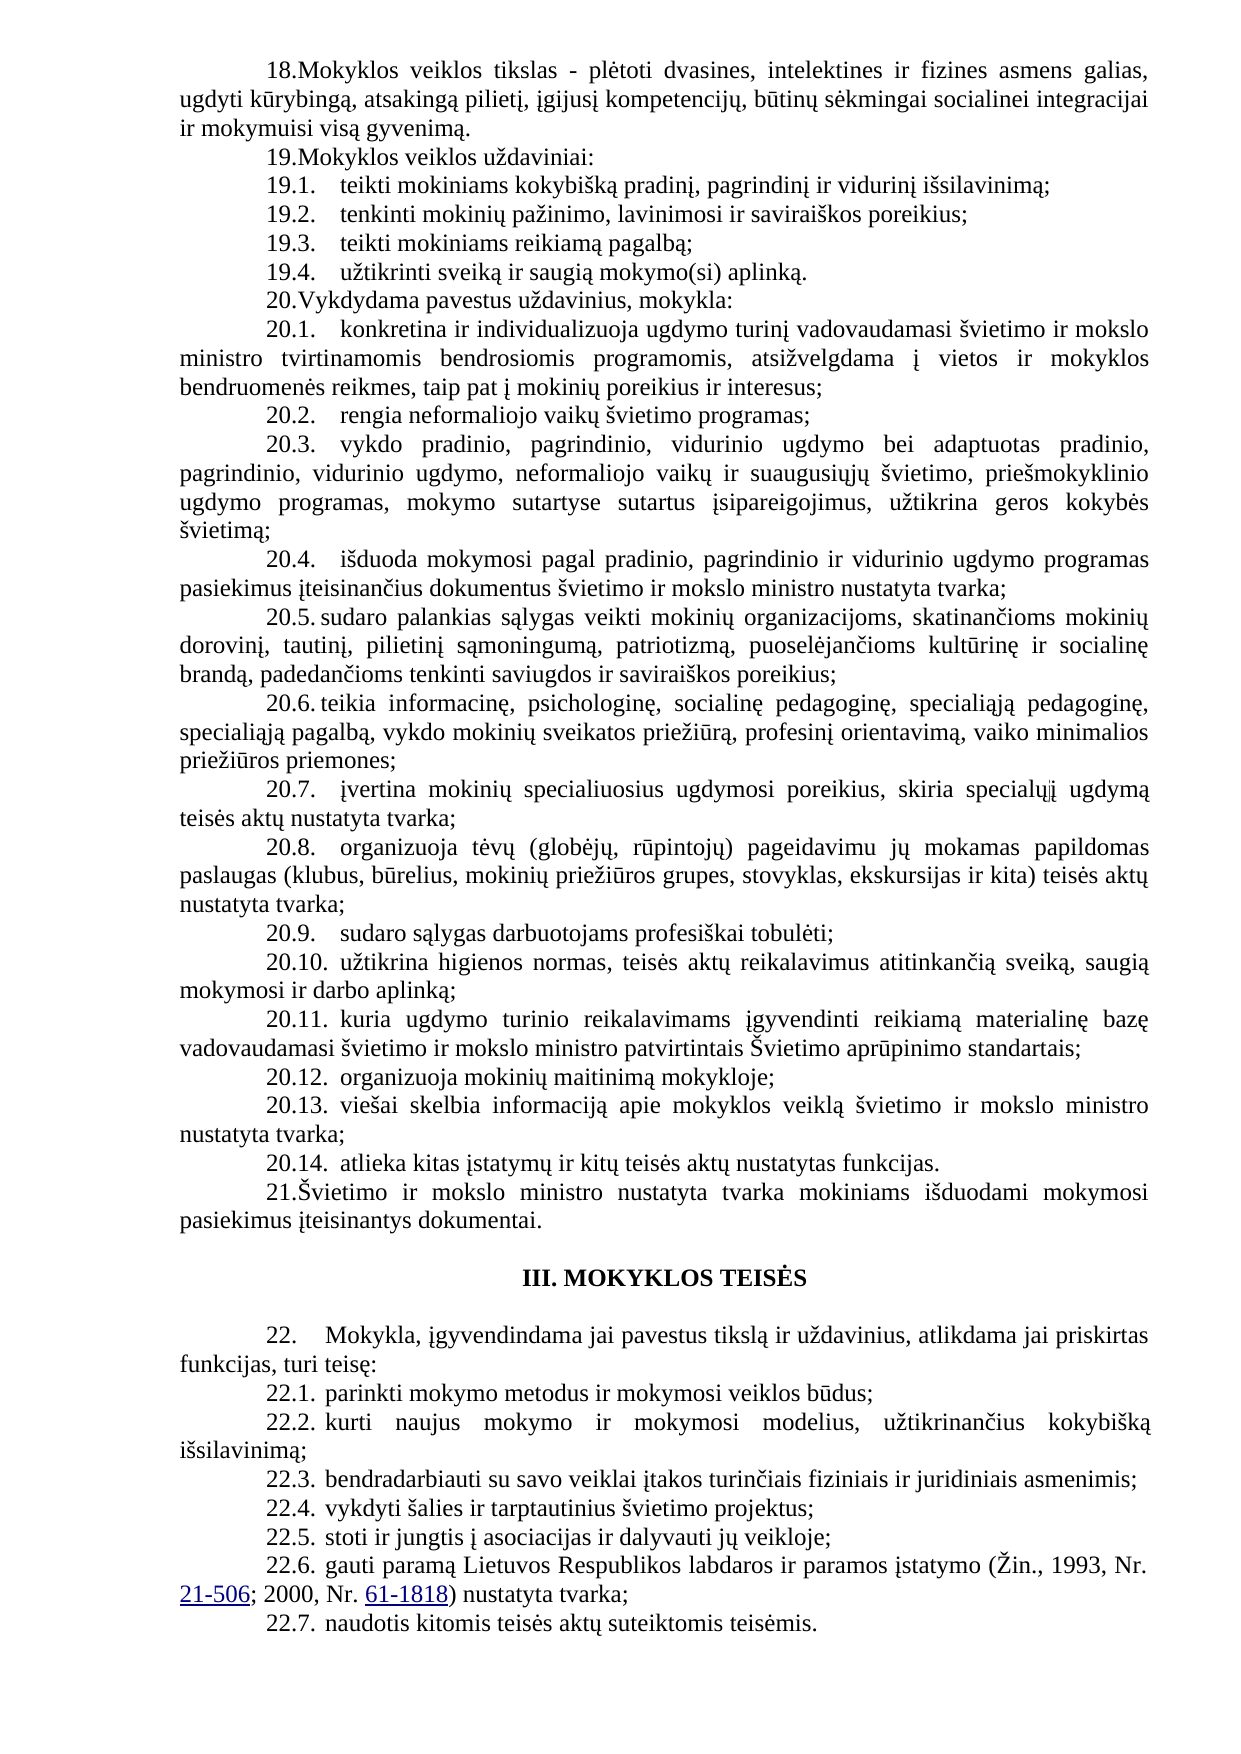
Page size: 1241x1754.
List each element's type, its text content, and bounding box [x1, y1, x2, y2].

text 20. Vykdydama pavestus uždavinius, mokykla: [179, 286, 1152, 314]
text 20.8. organizuoja tėvų (globėjų, rūpintojų) pageidavimu jų mokamas papildomas paslaugas (klubus, būrelius, mokinių priežiūros grupes, stovyklas, ekskursijas ir kita) teisės aktų nustatyta tvarka; [179, 832, 1150, 918]
text 19.4. užtikrinti sveiką ir saugią mokymo(si) aplinką. [179, 257, 1152, 286]
text 20.3. vykdo pradinio, pagrindinio, vidurinio ugdymo bei adaptuotas pradinio, pagrindinio, vidurinio ugdymo, neformaliojo vaikų ir suaugusiųjų švietimo, priešmokyklinio ugdymo programas, mokymo sutartyse sutartus įsipareigojimus, užtikrina geros kokybės švietimą; [179, 429, 1150, 544]
text 20.5. sudaro palankias sąlygas veikti mokinių organizacijoms, skatinančioms mokinių dorovinį, tautinį, pilietinį sąmoningumą, patriotizmą, puoselėjančioms kultūrinę ir socialinę brandą, padedančioms tenkinti saviugdos ir saviraiškos poreikius; [179, 602, 1150, 688]
text 22.2. kurti naujus mokymo ir mokymosi modelius, užtikrinančius kokybišką išsilavinimą; [179, 1407, 1152, 1464]
text 19. Mokyklos veiklos uždaviniai: [179, 142, 1152, 171]
text 20.6. teikia informacinę, psichologinę, socialinę pedagoginę, specialiąją pedagoginę, specialiąją pagalbą, vykdo mokinių sveikatos priežiūrą, profesinį orientavimą, vaiko minimalios priežiūros priemones; [179, 688, 1150, 774]
text III. MOKYKLOS TEISĖS [177, 1263, 1152, 1292]
text 20.2. rengia neformaliojo vaikų švietimo programas; [179, 401, 1152, 429]
text 22.1. parinkti mokymo metodus ir mokymosi veiklos būdus; [179, 1378, 1152, 1407]
text 20.11. kuria ugdymo turinio reikalavimams įgyvendinti reikiamą materialinę bazę vadovaudamasi švietimo ir mokslo ministro patvirtintais Švietimo aprūpinimo standartais; [179, 1004, 1150, 1062]
text 19.2. tenkinti mokinių pažinimo, lavinimosi ir saviraiškos poreikius; [179, 199, 1152, 228]
text 22.6. gauti paramą Lietuvos Respublikos labdaros ir paramos įstatymo (Žin., 1993, Nr. 21-506; 2000, Nr. 61-1818) nustatyta tvarka; [179, 1551, 1148, 1608]
text 20.7. įvertina mokinių specialiuosius ugdymosi poreikius, skiria specialųjį ugdymą teisės aktų nustatyta tvarka; [179, 774, 1150, 832]
text 20.10. užtikrina higienos normas, teisės aktų reikalavimus atitinkančią sveiką, saugią mokymosi ir darbo aplinką; [179, 947, 1150, 1004]
text 22.7. naudotis kitomis teisės aktų suteiktomis teisėmis. [179, 1608, 1152, 1637]
text 22. Mokykla, įgyvendindama jai pavestus tikslą ir uždavinius, atlikdama jai priskirtas funkcijas, turi teisę: [179, 1321, 1150, 1378]
text 20.1. konkretina ir individualizuoja ugdymo turinį vadovaudamasi švietimo ir mokslo ministro tvirtinamomis bendrosiomis programomis, atsižvelgdama į vietos ir mokyklos bendruomenės reikmes, taip pat į mokinių poreikius ir interesus; [179, 314, 1150, 401]
text 20.12. organizuoja mokinių maitinimą mokykloje; [179, 1062, 1152, 1091]
text 20.13. viešai skelbia informaciją apie mokyklos veiklą švietimo ir mokslo ministro nustatyta tvarka; [179, 1091, 1150, 1148]
text 19.1. teikti mokiniams kokybišką pradinį, pagrindinį ir vidurinį išsilavinimą; [179, 171, 1152, 199]
text 21. Švietimo ir mokslo ministro nustatyta tvarka mokiniams išduodami mokymosi pasiekimus įteisinantys dokumentai. [179, 1177, 1150, 1234]
text 18. Mokyklos veiklos tikslas - plėtoti dvasines, intelektines ir fizines asmens galias, ugdyti kūrybingą, atsakingą pilietį, įgijusį kompetencijų, būtinų sėkmingai socialinei integracijai ir mokymuisi visą gyvenimą. [179, 56, 1150, 142]
text 22.3. bendradarbiauti su savo veiklai įtakos turinčiais fiziniais ir juridiniais asmenimis; [179, 1464, 1152, 1493]
text 20.9. sudaro sąlygas darbuotojams profesiškai tobulėti; [179, 918, 1152, 947]
text 20.4. išduoda mokymosi pagal pradinio, pagrindinio ir vidurinio ugdymo programas pasiekimus įteisinančius dokumentus švietimo ir mokslo ministro nustatyta tvarka; [179, 544, 1150, 602]
text 22.5. stoti ir jungtis į asociacijas ir dalyvauti jų veikloje; [179, 1522, 1152, 1551]
text 22.4. vykdyti šalies ir tarptautinius švietimo projektus; [179, 1493, 1152, 1522]
text 20.14. atlieka kitas įstatymų ir kitų teisės aktų nustatytas funkcijas. [179, 1148, 1152, 1177]
text 19.3. teikti mokiniams reikiamą pagalbą; [179, 228, 1152, 257]
